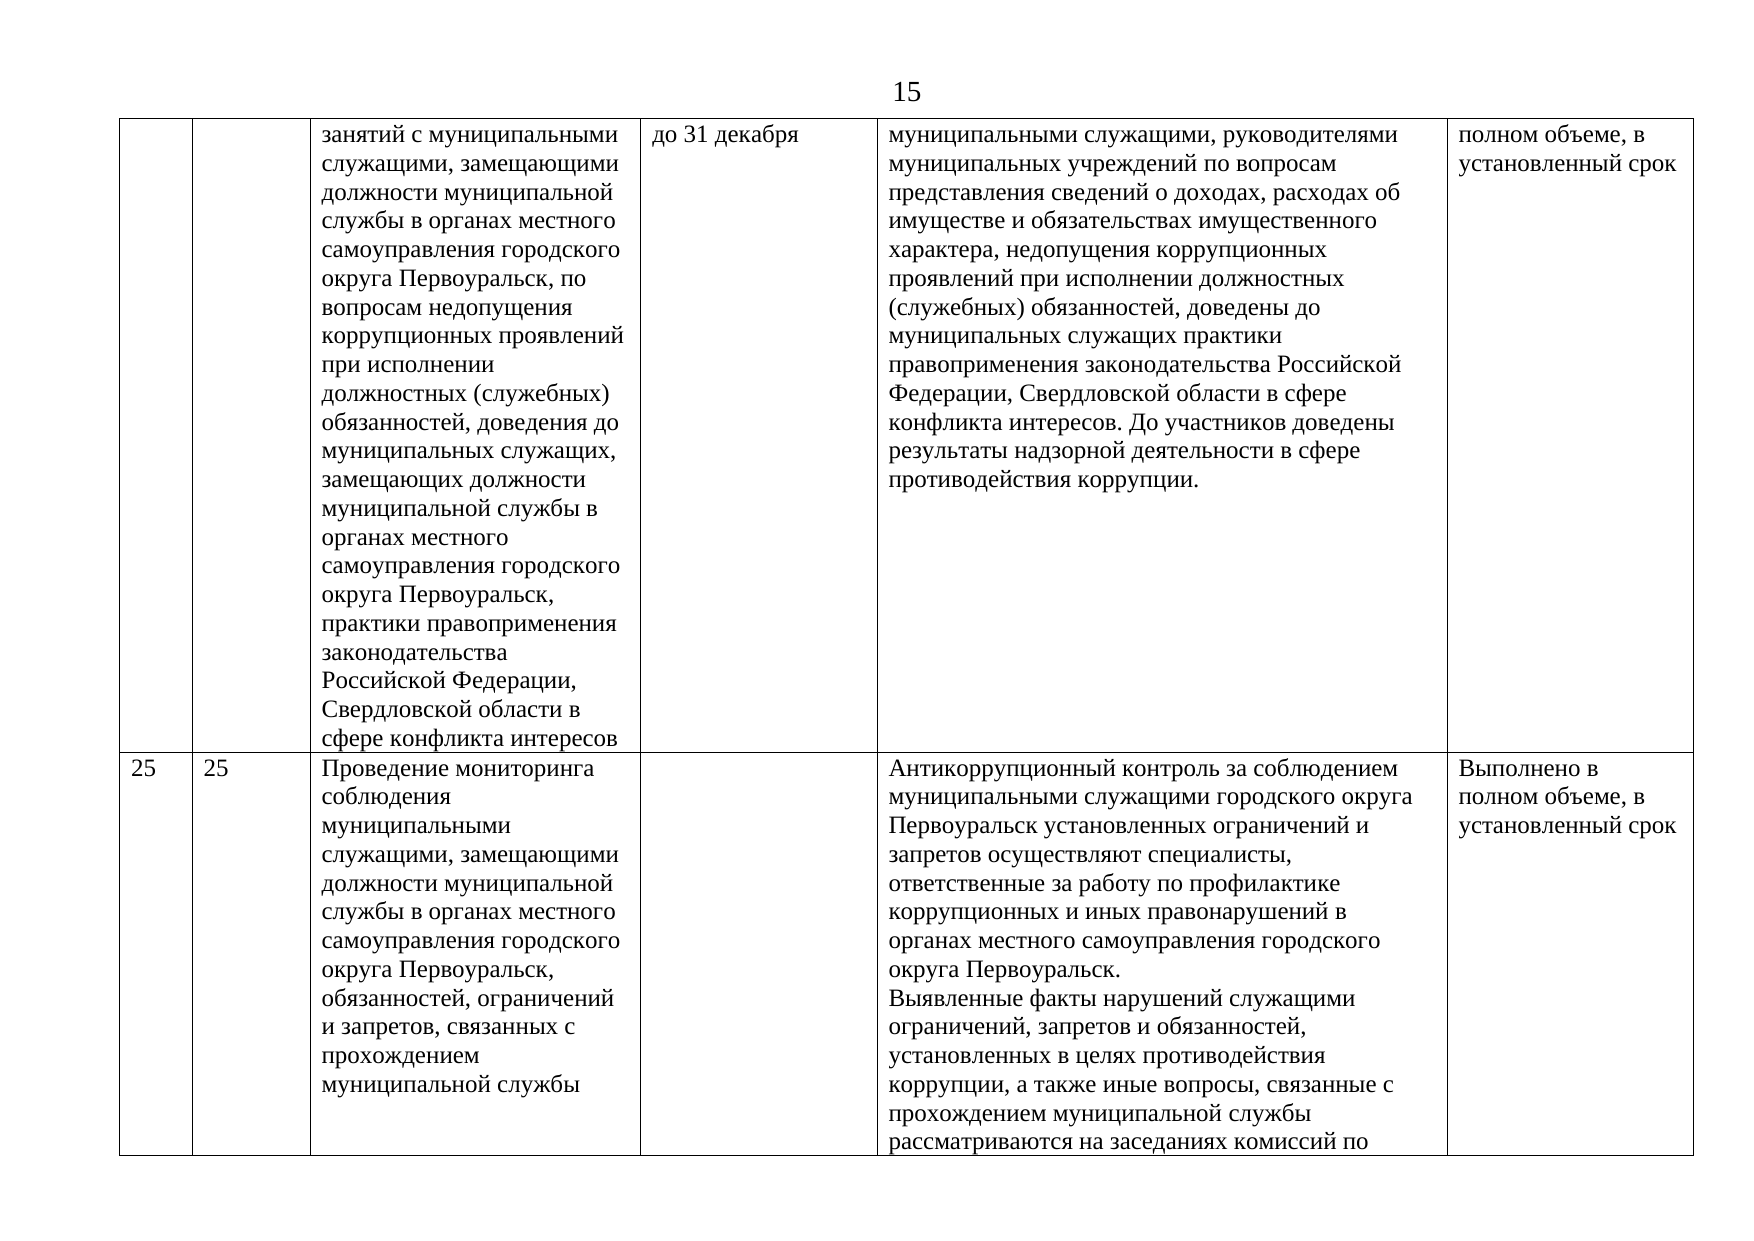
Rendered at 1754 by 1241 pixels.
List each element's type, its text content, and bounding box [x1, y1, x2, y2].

table_cell 25 [193, 753, 310, 1155]
table_cell до 31 декабря [641, 119, 877, 752]
table_cell Проведение мониторинга соблюдения муниципальными служащими, замещающими должности муниципальной службы в органах местного самоуправления городского округа Первоуральск, обязанностей, ограничений и запретов, связанных с прохождением муниципальной службы [311, 753, 640, 1155]
table_cell полном объеме, в установленный срок [1448, 119, 1693, 752]
table_cell занятий с муниципальными служащими, замещающими должности муниципальной службы в органах местного самоуправления городского округа Первоуральск, по вопросам недопущения коррупционных проявлений при исполнении должностных (служебных) обязанностей, доведения до муниципальных служащих, замещающих должности муниципальной службы в органах местного самоуправления городского округа Первоуральск, практики правоприменения законодательства Российской Федерации, Свердловской области в сфере конфликта интересов [311, 119, 640, 752]
table_cell 25 [120, 753, 192, 1155]
table_cell Антикоррупционный контроль за соблюдением муниципальными служащими городского округа Первоуральск установленных ограничений и запретов осуществляют специалисты, ответственные за работу по профилактике коррупционных и иных правонарушений в органах местного самоуправления городского округа Первоуральск. Выявленные факты нарушений служащими ограничений, запретов и обязанностей, установленных в целях противодействия коррупции, а также иные вопросы, связанные с прохождением муниципальной службы рассматриваются на заседаниях комиссий по [878, 753, 1447, 1155]
table_cell [193, 119, 310, 752]
table_cell [120, 119, 192, 752]
table_cell [641, 753, 877, 1155]
table_cell муниципальными служащими, руководителями муниципальных учреждений по вопросам представления сведений о доходах, расходах об имуществе и обязательствах имущественного характера, недопущения коррупционных проявлений при исполнении должностных (служебных) обязанностей, доведены до муниципальных служащих практики правоприменения законодательства Российской Федерации, Свердловской области в сфере конфликта интересов. До участников доведены результаты надзорной деятельности в сфере противодействия коррупции. [878, 119, 1447, 752]
table_cell Выполнено в полном объеме, в установленный срок [1448, 753, 1693, 1155]
